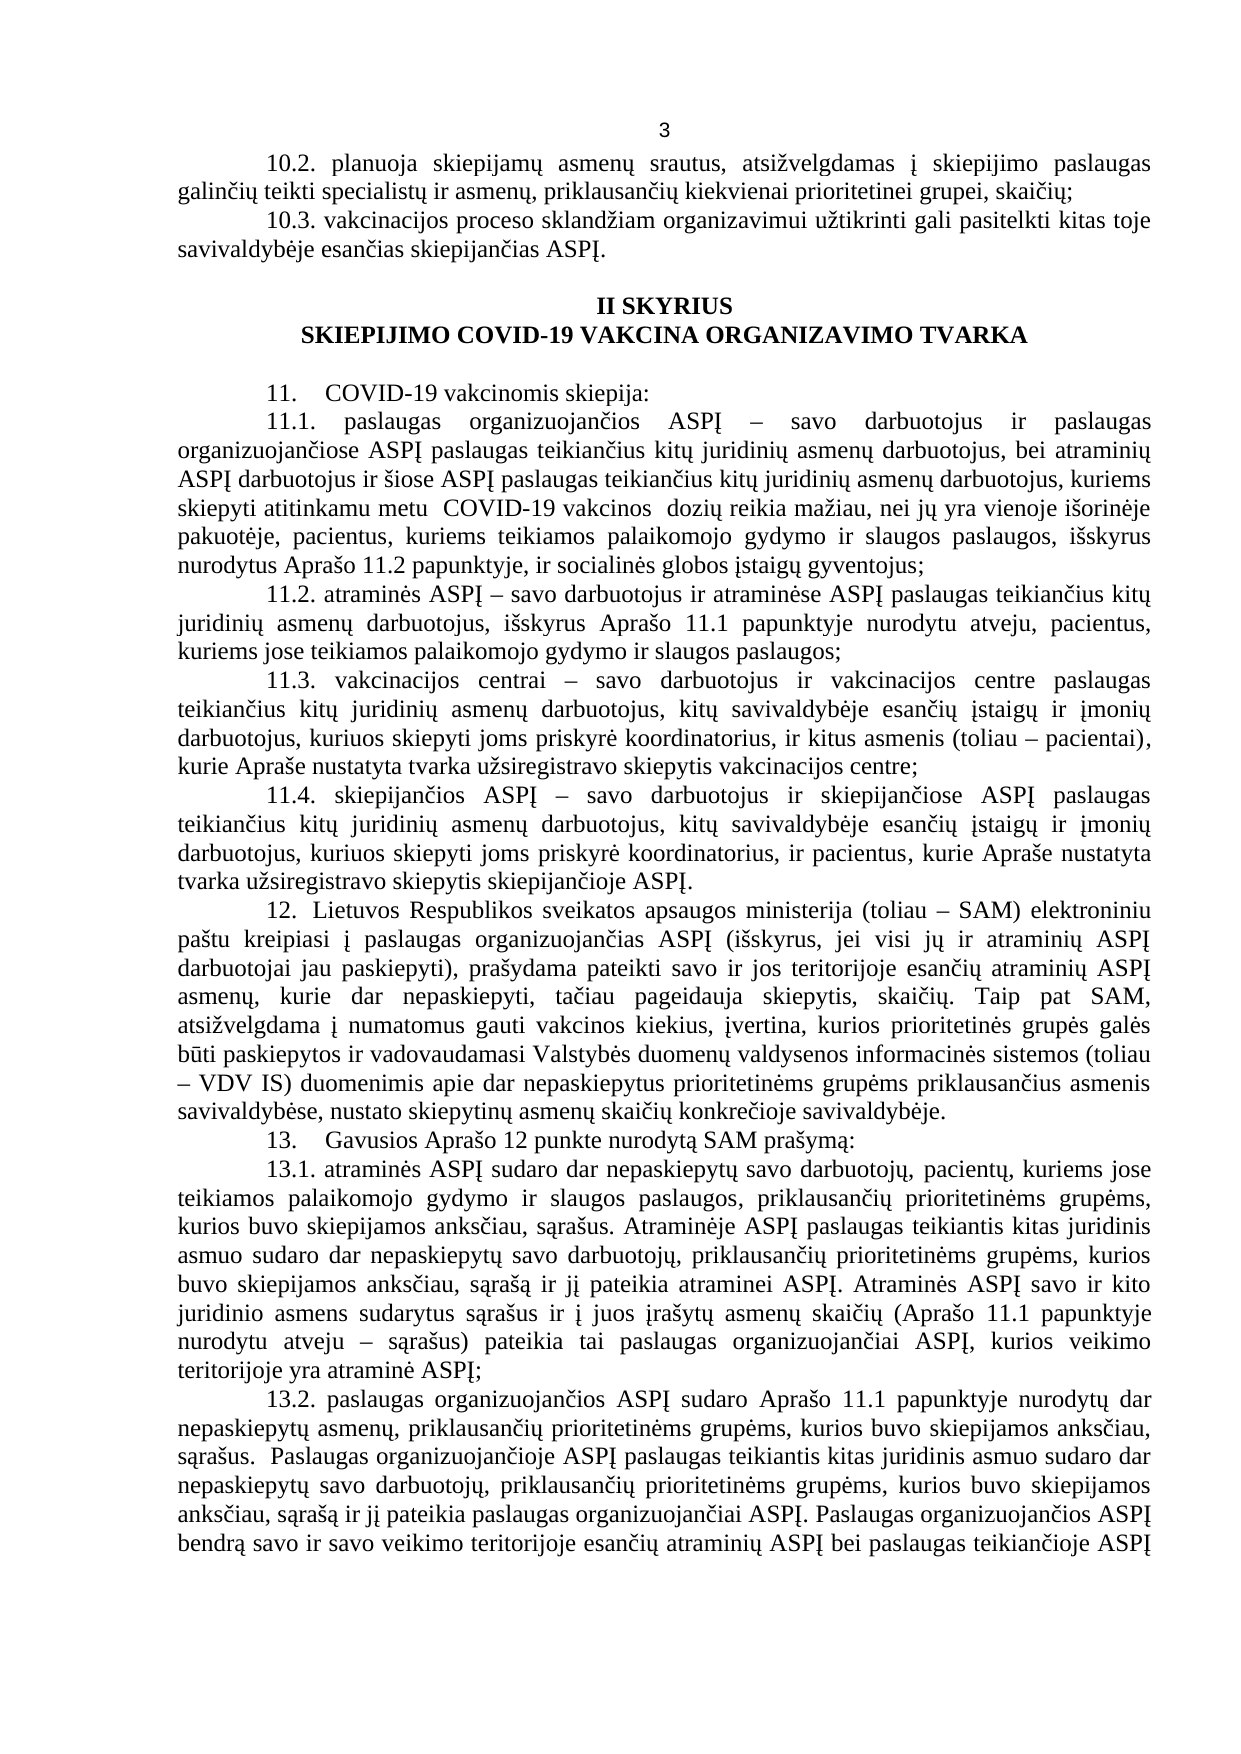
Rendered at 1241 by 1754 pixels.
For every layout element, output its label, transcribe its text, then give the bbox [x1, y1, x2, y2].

text 13.1. atraminės ASPĮ sudaro dar nepaskiepytų savo darbuotojų, pacientų, kuriems jose teikiamos palaikomojo gydymo ir slaugos paslaugos, priklausančių prioritetinėms grupėms, kurios buvo skiepijamos anksčiau, sąrašus. Atraminėje ASPĮ paslaugas teikiantis kitas juridinis asmuo sudaro dar nepaskiepytų savo darbuotojų, priklausančių prioritetinėms grupėms, kurios buvo skiepijamos anksčiau, sąrašą ir jį pateikia atraminei ASPĮ. Atraminės ASPĮ savo ir kito juridinio asmens sudarytus sąrašus ir į juos įrašytų asmenų skaičių (Aprašo 11.1 papunktyje nurodytu atveju – sąrašus) pateikia tai paslaugas organizuojančiai ASPĮ, kurios veikimo teritorijoje yra atraminė ASPĮ; [177, 1154, 1152, 1384]
text 11.1. paslaugas organizuojančios ASPĮ – savo darbuotojus ir paslaugas organizuojančiose ASPĮ paslaugas teikiančius kitų juridinių asmenų darbuotojus, bei atraminių ASPĮ darbuotojus ir šiose ASPĮ paslaugas teikiančius kitų juridinių asmenų darbuotojus, kuriems skiepyti atitinkamu metu COVID-19 vakcinos dozių reikia mažiau, nei jų yra vienoje išorinėje pakuotėje, pacientus, kuriems teikiamos palaikomojo gydymo ir slaugos paslaugos, išskyrus nurodytus Aprašo 11.2 papunktyje, ir socialinės globos įstaigų gyventojus; [177, 406, 1152, 579]
text 11. COVID-19 vakcinomis skiepija: [177, 378, 1152, 406]
text 10.2. planuoja skiepijamų asmenų srautus, atsižvelgdamas į skiepijimo paslaugas galinčių teikti specialistų ir asmenų, priklausančių kiekvienai prioritetinei grupei, skaičių; [177, 148, 1152, 205]
text 12. Lietuvos Respublikos sveikatos apsaugos ministerija (toliau – SAM) elektroniniu paštu kreipiasi į paslaugas organizuojančias ASPĮ (išskyrus, jei visi jų ir atraminių ASPĮ darbuotojai jau paskiepyti), prašydama pateikti savo ir jos teritorijoje esančių atraminių ASPĮ asmenų, kurie dar nepaskiepyti, tačiau pageidauja skiepytis, skaičių. Taip pat SAM, atsižvelgdama į numatomus gauti vakcinos kiekius, įvertina, kurios prioritetinės grupės galės būti paskiepytos ir vadovaudamasi Valstybės duomenų valdysenos informacinės sistemos (toliau – VDV IS) duomenimis apie dar nepaskiepytus prioritetinėms grupėms priklausančius asmenis savivaldybėse, nustato skiepytinų asmenų skaičių konkrečioje savivaldybėje. [177, 895, 1152, 1125]
text 11.4. skiepijančios ASPĮ – savo darbuotojus ir skiepijančiose ASPĮ paslaugas teikiančius kitų juridinių asmenų darbuotojus, kitų savivaldybėje esančių įstaigų ir įmonių darbuotojus, kuriuos skiepyti joms priskyrė koordinatorius, ir pacientus, kurie Apraše nustatyta tvarka užsiregistravo skiepytis skiepijančioje ASPĮ. [177, 780, 1152, 895]
text II SKYRIUS [177, 291, 1152, 320]
text 13.2. paslaugas organizuojančios ASPĮ sudaro Aprašo 11.1 papunktyje nurodytų dar nepaskiepytų asmenų, priklausančių prioritetinėms grupėms, kurios buvo skiepijamos anksčiau, sąrašus. Paslaugas organizuojančioje ASPĮ paslaugas teikiantis kitas juridinis asmuo sudaro dar nepaskiepytų savo darbuotojų, priklausančių prioritetinėms grupėms, kurios buvo skiepijamos anksčiau, sąrašą ir jį pateikia paslaugas organizuojančiai ASPĮ. Paslaugas organizuojančios ASPĮ bendrą savo ir savo veikimo teritorijoje esančių atraminių ASPĮ bei paslaugas teikiančioje ASPĮ [177, 1384, 1152, 1556]
text 11.3. vakcinacijos centrai – savo darbuotojus ir vakcinacijos centre paslaugas teikiančius kitų juridinių asmenų darbuotojus, kitų savivaldybėje esančių įstaigų ir įmonių darbuotojus, kuriuos skiepyti joms priskyrė koordinatorius, ir kitus asmenis (toliau – pacientai), kurie Apraše nustatyta tvarka užsiregistravo skiepytis vakcinacijos centre; [177, 665, 1152, 780]
text 10.3. vakcinacijos proceso sklandžiam organizavimui užtikrinti gali pasitelkti kitas toje savivaldybėje esančias skiepijančias ASPĮ. [177, 205, 1152, 263]
text 11.2. atraminės ASPĮ – savo darbuotojus ir atraminėse ASPĮ paslaugas teikiančius kitų juridinių asmenų darbuotojus, išskyrus Aprašo 11.1 papunktyje nurodytu atveju, pacientus, kuriems jose teikiamos palaikomojo gydymo ir slaugos paslaugos; [177, 579, 1152, 665]
text SKIEPIJIMO COVID-19 VAKCINA ORGANIZAVIMO TVARKA [177, 320, 1152, 349]
text 13. Gavusios Aprašo 12 punkte nurodytą SAM prašymą: [177, 1125, 1152, 1154]
